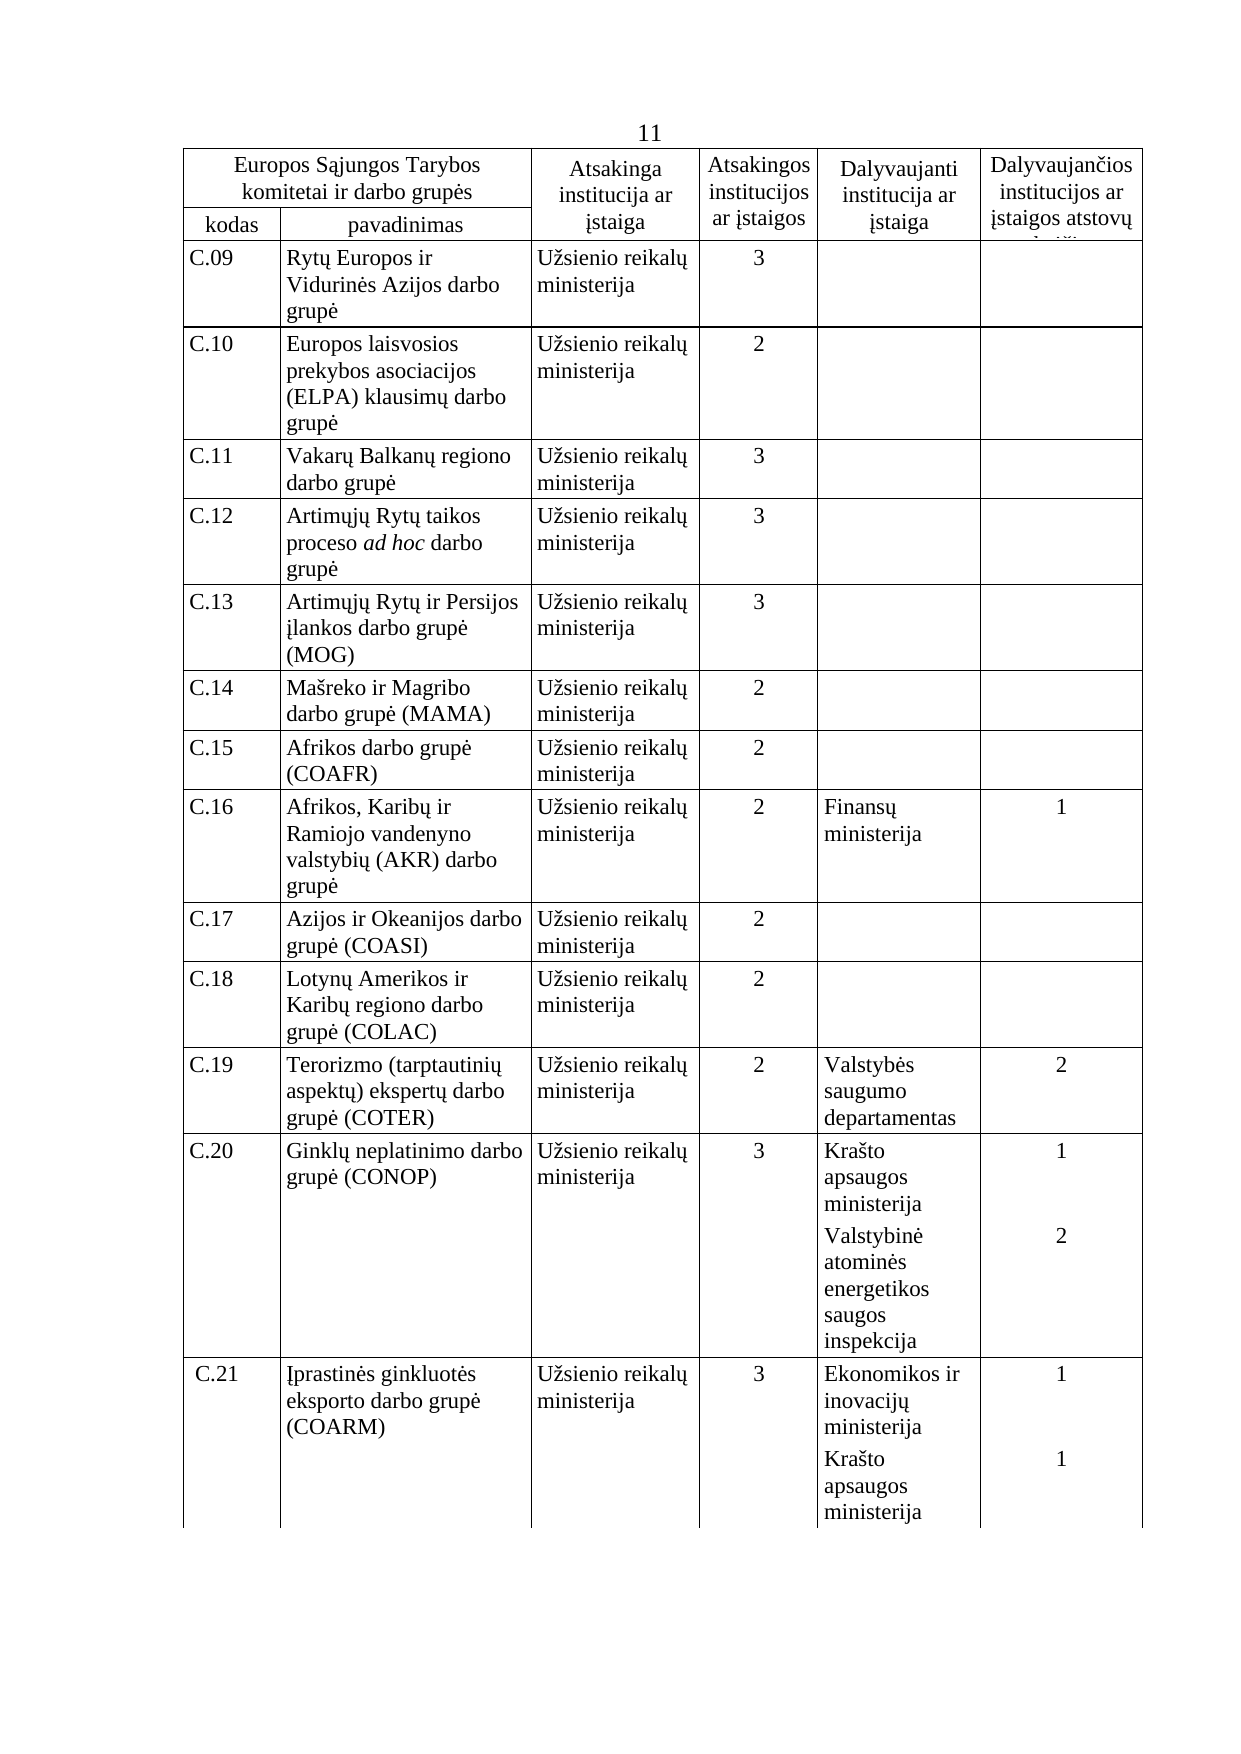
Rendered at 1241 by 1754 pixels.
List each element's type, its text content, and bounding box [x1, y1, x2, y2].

table_cell 2 [981, 1048, 1142, 1133]
table_cell [700, 1443, 817, 1527]
table_cell C.18 [184, 962, 280, 1047]
table_cell [818, 962, 980, 1047]
table_cell [818, 440, 980, 498]
table_cell C.20 [184, 1134, 280, 1219]
table_cell [818, 585, 980, 670]
table_cell Užsienio reikalų ministerija [532, 671, 699, 730]
table_cell Europos laisvosios prekybos asociacijos (ELPA) klausimų darbo grupė [281, 328, 531, 439]
table_cell Artimųjų Rytų ir Persijos įlankos darbo grupė (MOG) [281, 585, 531, 670]
table_cell Užsienio reikalų ministerija [532, 731, 699, 789]
table_cell Azijos ir Okeanijos darbo grupė (COASI) [281, 903, 531, 961]
table_cell [981, 962, 1142, 1047]
table_cell Užsienio reikalų ministerija [532, 790, 699, 902]
table_cell [184, 1443, 280, 1527]
table_header Dalyvaujanti institucija ar įstaiga [818, 149, 980, 240]
table_cell 1 [981, 1443, 1142, 1527]
table_cell 2 [700, 903, 817, 961]
table_cell [981, 241, 1142, 326]
table_cell Užsienio reikalų ministerija [532, 903, 699, 961]
table_cell Lotynų Amerikos ir Karibų regiono darbo grupė (COLAC) [281, 962, 531, 1047]
table_cell Užsienio reikalų ministerija [532, 585, 699, 670]
table_cell C.17 [184, 903, 280, 961]
table_cell Vakarų Balkanų regiono darbo grupė [281, 440, 531, 498]
table_cell [981, 903, 1142, 961]
table_cell 2 [700, 328, 817, 439]
table_header Atsakinga institucija ar įstaiga [532, 149, 699, 240]
table_cell 3 [700, 499, 817, 584]
table_cell kodas [184, 208, 280, 240]
table_cell 1 [981, 1134, 1142, 1219]
table_cell Valstybės saugumo departamentas [818, 1048, 980, 1133]
table_cell [818, 731, 980, 789]
table_cell Terorizmo (tarptautinių aspektų) ekspertų darbo grupė (COTER) [281, 1048, 531, 1133]
table_header Atsakingos institucijos ar įstaigos atstovų skaičius [700, 149, 817, 240]
table_cell [818, 671, 980, 730]
table_cell [184, 1219, 280, 1357]
table_cell pavadinimas [281, 208, 531, 240]
table_cell Užsienio reikalų ministerija [532, 241, 699, 326]
table_cell Artimųjų Rytų taikos proceso ad hoc darbo grupė [281, 499, 531, 584]
table_cell C.09 [184, 241, 280, 326]
table_cell Užsienio reikalų ministerija [532, 1358, 699, 1442]
table_cell Ekonomikos ir inovacijų ministerija [818, 1358, 980, 1442]
table_cell [818, 328, 980, 439]
table_cell [981, 499, 1142, 584]
table_cell [281, 1219, 531, 1357]
table_cell Afrikos, Karibų ir Ramiojo vandenyno valstybių (AKR) darbo grupė [281, 790, 531, 902]
table_cell [981, 328, 1142, 439]
table_cell 3 [700, 440, 817, 498]
table_cell [818, 241, 980, 326]
table_cell [532, 1219, 699, 1357]
table_cell Užsienio reikalų ministerija [532, 499, 699, 584]
table_cell [532, 1443, 699, 1527]
table_cell [981, 731, 1142, 789]
table_cell Mašreko ir Magribo darbo grupė (MAMA) [281, 671, 531, 730]
table_cell C.10 [184, 328, 280, 439]
table_cell Valstybinė atominės energetikos saugos inspekcija [818, 1219, 980, 1357]
table_cell 2 [700, 962, 817, 1047]
table_cell C.19 [184, 1048, 280, 1133]
table_cell Įprastinės ginkluotės eksporto darbo grupė (COARM) [281, 1358, 531, 1442]
table_cell Afrikos darbo grupė (COAFR) [281, 731, 531, 789]
table_cell [281, 1443, 531, 1527]
table_cell Rytų Europos ir Vidurinės Azijos darbo grupė [281, 241, 531, 326]
table_cell 3 [700, 585, 817, 670]
table_cell C.15 [184, 731, 280, 789]
table_cell Užsienio reikalų ministerija [532, 440, 699, 498]
table_cell 1 [981, 1358, 1142, 1442]
table_cell 2 [700, 1048, 817, 1133]
table_cell [981, 671, 1142, 730]
table_cell C.11 [184, 440, 280, 498]
table_cell C.21 [184, 1358, 280, 1442]
table_cell Ginklų neplatinimo darbo grupė (CONOP) [281, 1134, 531, 1219]
table_cell Finansų ministerija [818, 790, 980, 902]
table_cell [818, 903, 980, 961]
table_cell C.12 [184, 499, 280, 584]
table_cell 3 [700, 1358, 817, 1442]
table_header Europos Sąjungos Tarybos komitetai ir darbo grupės [184, 149, 531, 207]
table_cell 2 [700, 731, 817, 789]
table_cell Krašto apsaugos ministerija [818, 1134, 980, 1219]
table_cell [981, 440, 1142, 498]
table_cell 3 [700, 1134, 817, 1219]
table_cell [981, 585, 1142, 670]
table_cell 1 [981, 790, 1142, 902]
table_cell 2 [700, 671, 817, 730]
table_cell Užsienio reikalų ministerija [532, 1134, 699, 1219]
table_cell C.16 [184, 790, 280, 902]
table_cell [818, 499, 980, 584]
table_cell Užsienio reikalų ministerija [532, 962, 699, 1047]
table_cell [700, 1219, 817, 1357]
table_cell C.13 [184, 585, 280, 670]
table_cell Užsienio reikalų ministerija [532, 328, 699, 439]
table_header Dalyvaujančios institucijos ar įstaigos atstovų skaičius [981, 149, 1142, 240]
table_cell Krašto apsaugos ministerija [818, 1443, 980, 1527]
table_cell C.14 [184, 671, 280, 730]
table_cell 3 [700, 241, 817, 326]
table_cell 2 [700, 790, 817, 902]
table_cell Užsienio reikalų ministerija [532, 1048, 699, 1133]
table_cell 2 [981, 1219, 1142, 1357]
